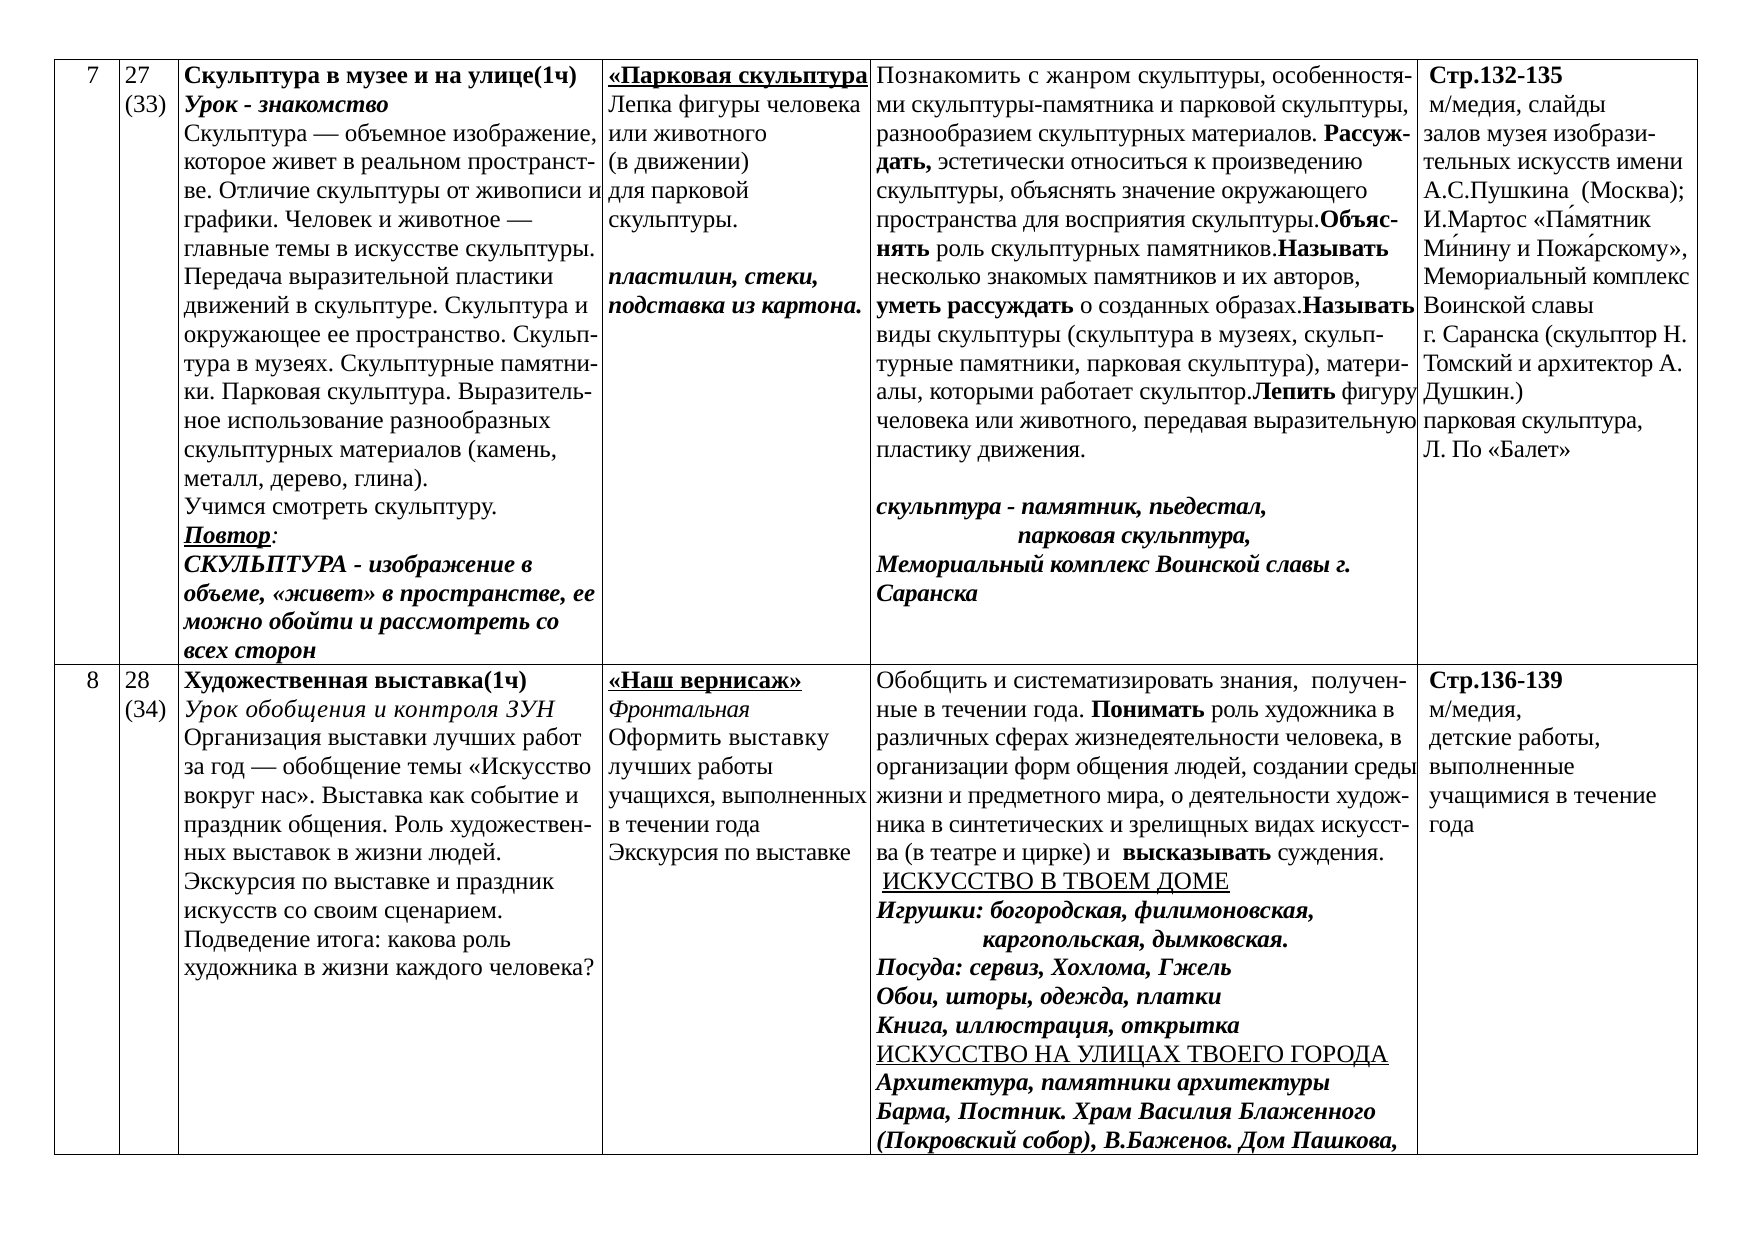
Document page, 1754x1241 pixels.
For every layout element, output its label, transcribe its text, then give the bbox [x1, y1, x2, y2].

table_cell 7 [55, 60, 119, 664]
table_cell 8 [55, 665, 119, 1154]
table_cell Художественная выставка(1ч) Урок обобщения и контроля ЗУН Организация выставки лучших работ за год — обобщение темы «Искусство вокруг нас». Выставка как событие и празд­ник общения. Роль художествен-ных выставок в жизни людей. Экскурсия по выставке и праздник искусств со своим сцена­рием. Подведение итога: какова роль художника в жизни каждо­го человека? [179, 665, 602, 1154]
table_cell Стр.132-135 м/медия, слайды залов музея изобрази­тельных искусств имени А.С.Пушкина (Москва); И.Мартос «Па́мятник Ми́нину и Пожа́рскому», Мемориальный комплекс Воинской славы г. Саранска (скульптор Н. Томский и архитектор А. Душкин.) парковая скульптура, Л. По «Балет» [1418, 60, 1697, 664]
table_cell Скульптура в музее и на улице(1ч) Урок - знакомство Скульптура — объемное изображе­ние, которое живет в реальном про­странст-ве. Отличие скульптуры от живо­писи и графики. Человек и животное — главные темы в искусстве скульптуры. Передача выразительной пластики движений в скульптуре. Скульптура и окружающее ее пространство. Скульп-тура в музеях. Скульптурные памятни-ки. Парковая скульптура. Выразитель-ное использование раз­нообразных скульптурных материалов (камень, металл, дерево, глина). Учимся смотреть скульптуру. Повтор: СКУЛЬПТУРА - изображение в объеме, «живет» в пространстве, ее можно обойти и рассмотреть со всех сторон [179, 60, 602, 664]
table_cell «Парковая скульптура Лепка фигуры человека или животного (в движении) для парковой скульптуры. пластилин, стеки, подставка из картона. [603, 60, 870, 664]
table_cell Познакомить с жанром скульптуры, особенностя-ми скульптуры-памятника и парковой скульптуры, разнообразием скульптурных материалов. Рассуж-дать, эстетически относить­ся к произведению скульптуры, объяс­нять значение окружающего простран­ства для восприятия скульптуры.Объяс-нять роль скульптурных па­мятников.Называть несколько знакомых па­мятников и их авторов, уметь рассуждать о созданных образах.Называть виды скульптуры (скульп­тура в музеях, скульп-турные памятни­ки, парковая скульптура), матери-алы, которыми работает скульптор.Лепить фигуру человека или жи­вотного, передавая выразительную пластику движения. скульптура - памятник, пьедестал, парковая скульптура, Мемориальный комплекс Воинской славы г. Саранска [871, 60, 1417, 664]
table_cell «Наш вернисаж» Фронтальная Оформить выставку лучших работы учащихся, выполненных в течении года Экскурсия по выставке [603, 665, 870, 1154]
table_cell 27 (33) [120, 60, 178, 664]
table_cell Стр.136-139 м/медия, детские работы, выполненные учащимися в течение года [1418, 665, 1697, 1154]
table_cell 28 (34) [120, 665, 178, 1154]
